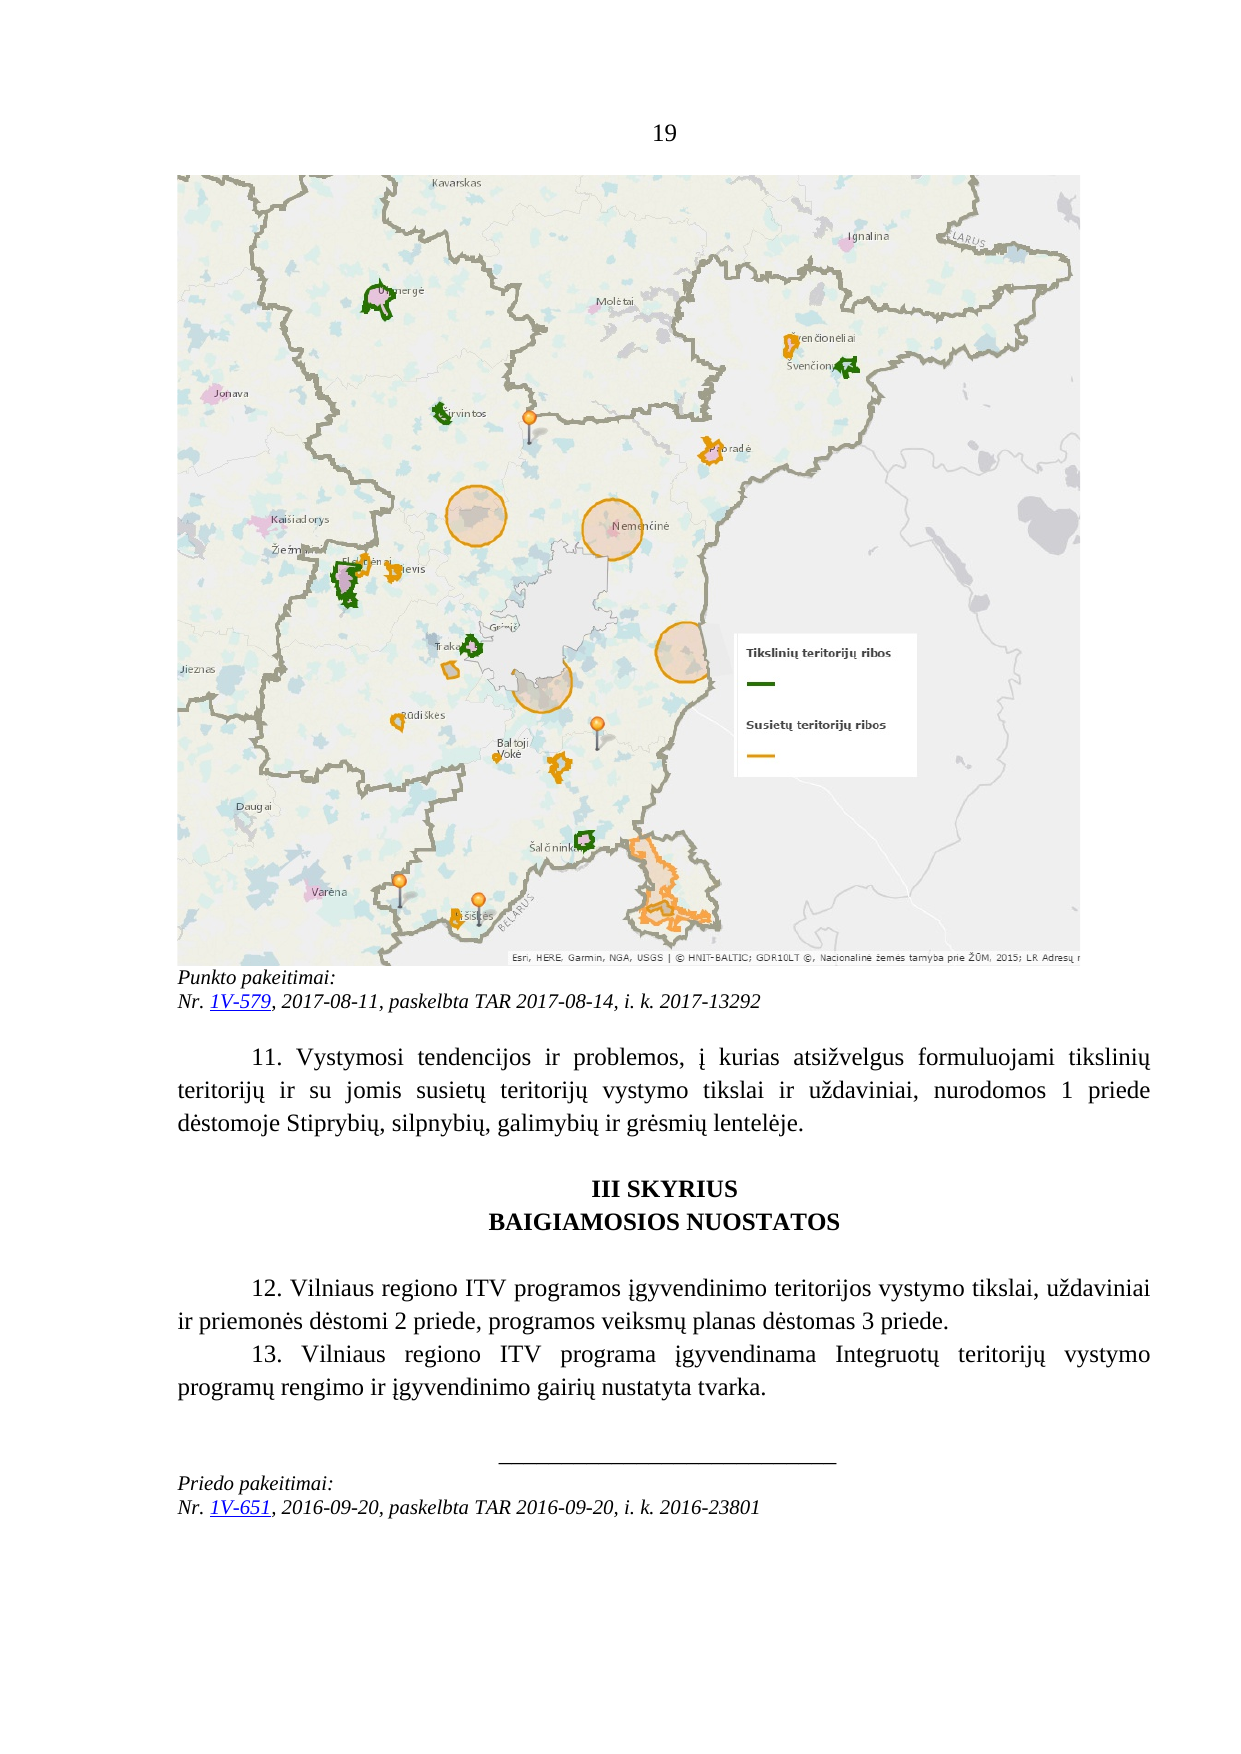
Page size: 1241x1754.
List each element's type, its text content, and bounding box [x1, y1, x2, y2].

text 12. Vilniaus regiono ITV programos įgyvendinimo teritorijos vystymo tikslai, uždaviniai ir priemonės dėstomi 2 priede, programos veiksmų planas dėstomas 3 priede. [177, 1273, 1152, 1335]
text Nr. 1V-651, 2016-09-20, paskelbta TAR 2016-09-20, i. k. 2016-23801 [177, 1495, 1152, 1519]
text 13. Vilniaus regiono ITV programa įgyvendinama Integruotų teritorijų vystymo programų rengimo ir įgyvendinimo gairių nustatyta tvarka. [177, 1339, 1152, 1401]
text Punkto pakeitimai: [177, 965, 1152, 989]
text Nr. 1V-579, 2017-08-11, paskelbta TAR 2017-08-14, i. k. 2017-13292 [177, 989, 1152, 1013]
text 11. Vystymosi tendencijos ir problemos, į kurias atsižvelgus formuluojami tikslinių teritorijų ir su jomis susietų teritorijų vystymo tikslai ir uždaviniai, nurodomos 1 priede dėstomoje Stiprybių, silpnybių, galimybių ir grėsmių lentelėje. [177, 1042, 1152, 1137]
text Priedo pakeitimai: [177, 1471, 1152, 1495]
text III SKYRIUS [177, 1174, 1152, 1203]
text ___________________________ [177, 1438, 1152, 1467]
text BAIGIAMOSIOS NUOSTATOS [177, 1207, 1152, 1236]
